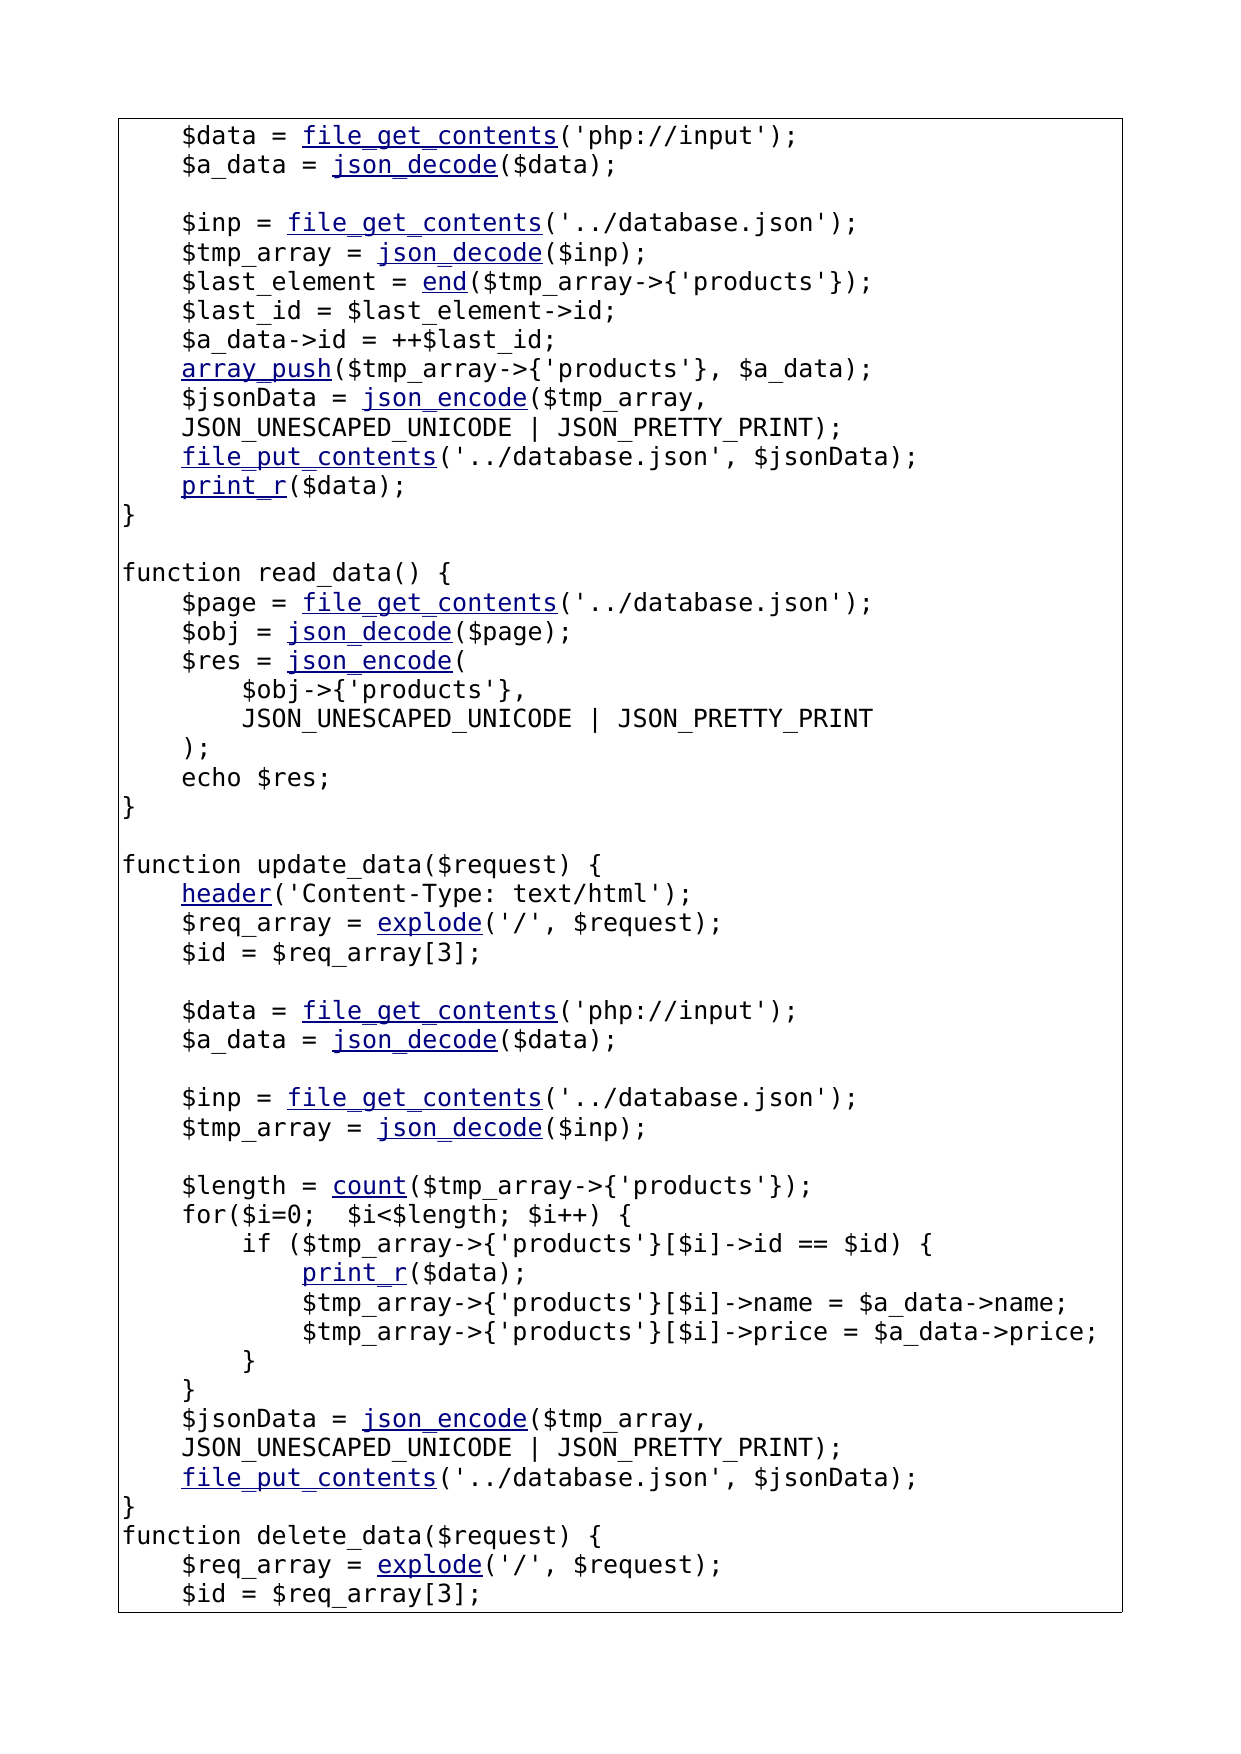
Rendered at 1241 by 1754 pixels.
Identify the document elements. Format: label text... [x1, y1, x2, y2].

table_header $data = file_get_contents('php://input'); $a_data = json_decode($data); $inp = file_get_contents('../database.json'); $tmp_array = json_decode($inp); $last_element = end($tmp_array->{'products'}); $last_id = $last_element->id; $a_data->id = ++$last_id; array_push($tmp_array->{'products'}, $a_data); $jsonData = json_encode($tmp_array, JSON_UNESCAPED_UNICODE | JSON_PRETTY_PRINT); file_put_contents('../database.json', $jsonData); print_r($data); } function read_data() { $page = file_get_contents('../database.json'); $obj = json_decode($page); $res = json_encode( $obj->{'products'}, JSON_UNESCAPED_UNICODE | JSON_PRETTY_PRINT ); echo $res; } function update_data($request) { header('Content-Type: text/html'); $req_array = explode('/', $request); $id = $req_array[3]; $data = file_get_contents('php://input'); $a_data = json_decode($data); $inp = file_get_contents('../database.json'); $tmp_array = json_decode($inp); $length = count($tmp_array->{'products'}); for($i=0; $i<$length; $i++) { if ($tmp_array->{'products'}[$i]->id == $id) { print_r($data); $tmp_array->{'products'}[$i]->name = $a_data->name; $tmp_array->{'products'}[$i]->price = $a_data->price; } } $jsonData = json_encode($tmp_array, JSON_UNESCAPED_UNICODE | JSON_PRETTY_PRINT); file_put_contents('../database.json', $jsonData); } function delete_data($request) { $req_array = explode('/', $request); $id = $req_array[3]; [119, 119, 1122, 1612]
